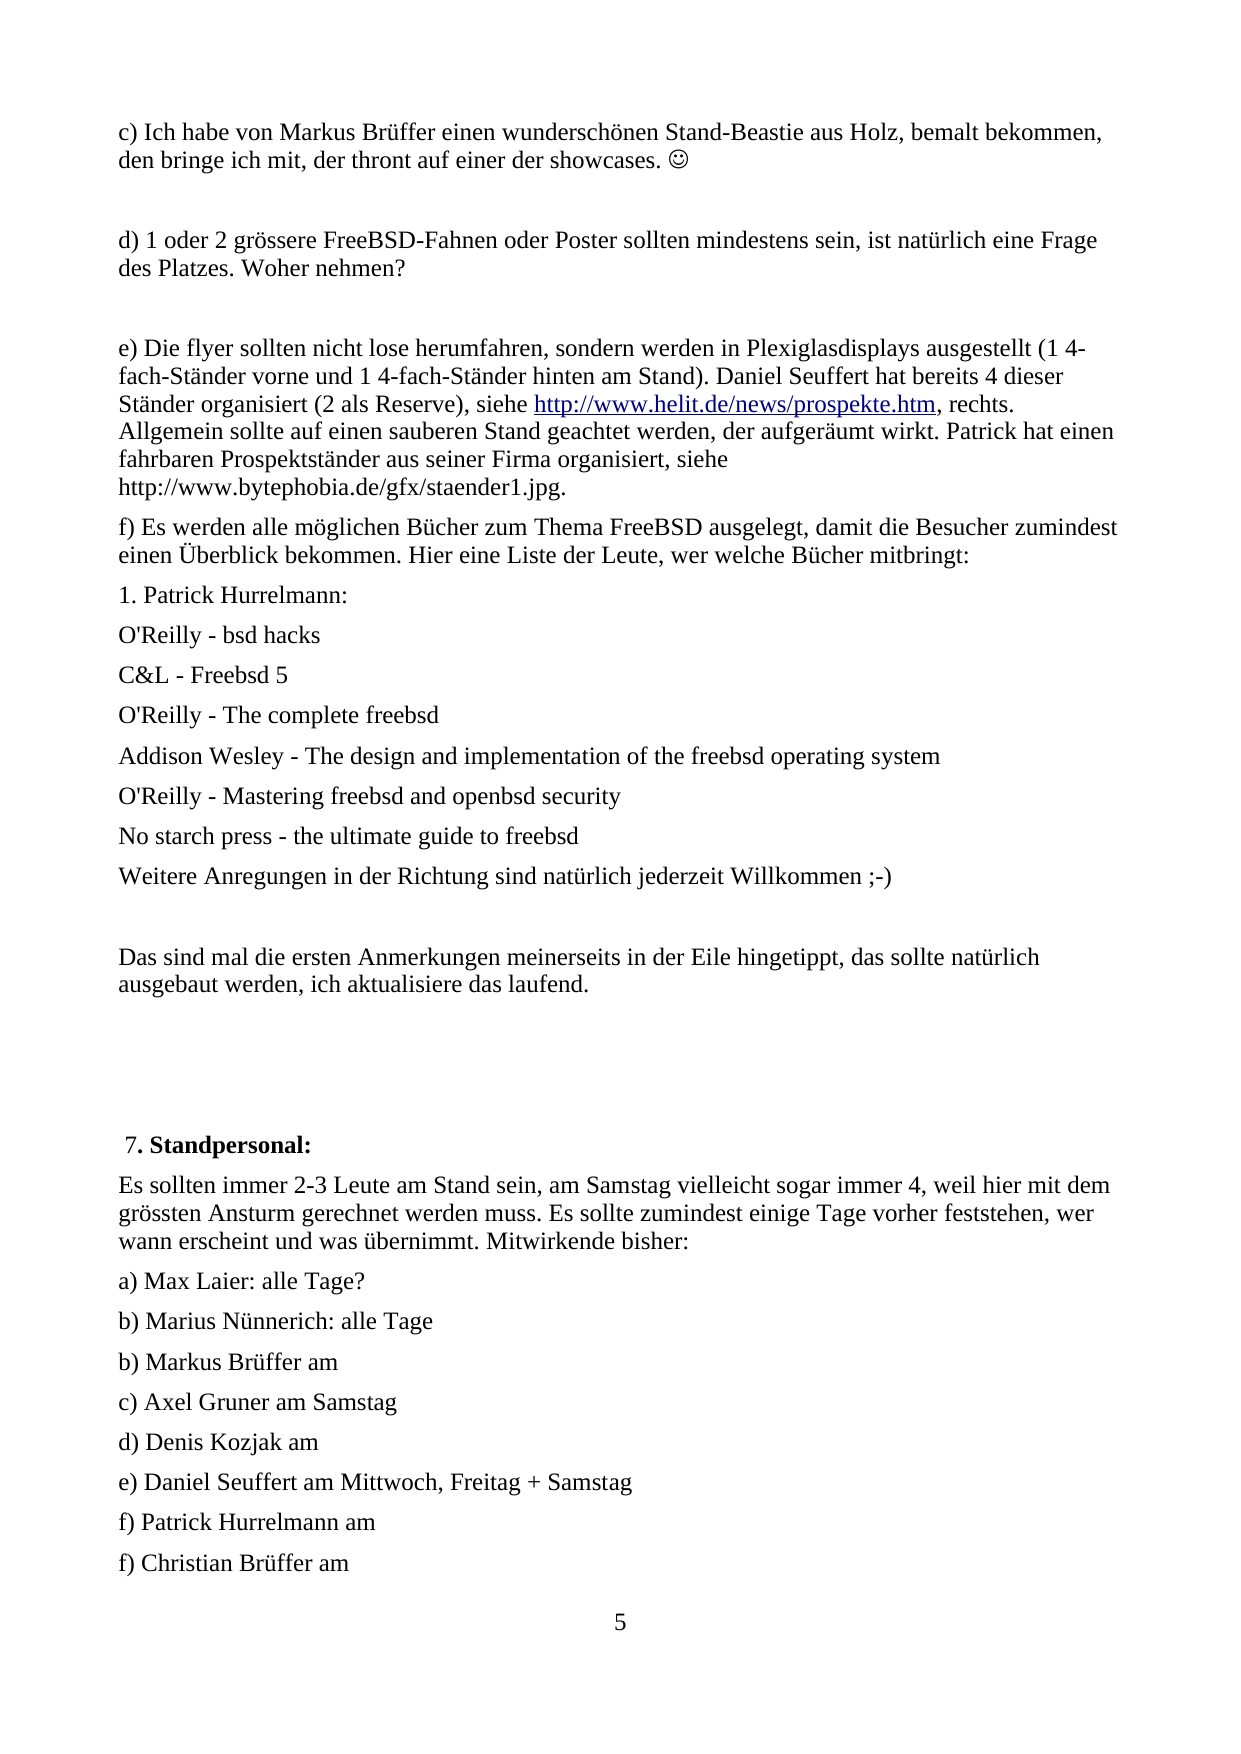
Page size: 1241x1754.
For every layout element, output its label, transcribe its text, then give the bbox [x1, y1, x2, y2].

text C&L - Freebsd 5 [118, 661, 1122, 689]
text b) Marius Nünnerich: alle Tage [118, 1307, 1122, 1335]
text f) Patrick Hurrelmann am [118, 1508, 1122, 1536]
text f) Es werden alle möglichen Bücher zum Thema FreeBSD ausgelegt, damit die Besucher zumindest einen Überblick bekommen. Hier eine Liste der Leute, wer welche Bücher mitbringt: [118, 513, 1122, 568]
text O'Reilly - bsd hacks [118, 621, 1122, 649]
text d) 1 oder 2 grössere FreeBSD-Fahnen oder Poster sollten mindestens sein, ist natürlich eine Frage des Platzes. Woher nehmen? [118, 226, 1122, 282]
text O'Reilly - Mastering freebsd and openbsd security [118, 782, 1122, 810]
text d) Denis Kozjak am [118, 1428, 1122, 1456]
text a) Max Laier: alle Tage? [118, 1267, 1122, 1295]
text Es sollten immer 2-3 Leute am Stand sein, am Samstag vielleicht sogar immer 4, weil hier mit dem grössten Ansturm gerechnet werden muss. Es sollte zumindest einige Tage vorher feststehen, wer wann erscheint und was übernimmt. Mitwirkende bisher: [118, 1172, 1122, 1255]
text Das sind mal die ersten Anmerkungen meinerseits in der Eile hingetippt, das sollte natürlich ausgebaut werden, ich aktualisiere das laufend. [118, 943, 1122, 998]
text Weitere Anregungen in der Richtung sind natürlich jederzeit Willkommen ;-) [118, 862, 1122, 890]
text c) Axel Gruner am Samstag [118, 1388, 1122, 1416]
text e) Die flyer sollten nicht lose herumfahren, sondern werden in Plexiglasdisplays ausgestellt (1 4-fach-Ständer vorne und 1 4-fach-Ständer hinten am Stand). Daniel Seuffert hat bereits 4 dieser Ständer organisiert (2 als Reserve), siehe http://www.helit.de/news/prospekte.htm, rechts. Allgemein sollte auf einen sauberen Stand geachtet werden, der aufgeräumt wirkt. Patrick hat einen fahrbaren Prospektständer aus seiner Firma organisiert, siehe http://www.bytephobia.de/gfx/staender1.jpg. [118, 334, 1122, 501]
text Addison Wesley - The design and implementation of the freebsd operating system [118, 742, 1122, 769]
text c) Ich habe von Markus Brüffer einen wunderschönen Stand-Beastie aus Holz, bemalt bekommen, den bringe ich mit, der thront auf einer der showcases. J [118, 118, 1122, 173]
text b) Markus Brüffer am [118, 1348, 1122, 1375]
text O'Reilly - The complete freebsd [118, 702, 1122, 729]
text e) Daniel Seuffert am Mittwoch, Freitag + Samstag [118, 1468, 1122, 1496]
text 1. Patrick Hurrelmann: [118, 581, 1122, 609]
text f) Christian Brüffer am [118, 1549, 1122, 1576]
text 7. Standpersonal: [118, 1131, 1122, 1159]
text No starch press - the ultimate guide to freebsd [118, 822, 1122, 850]
